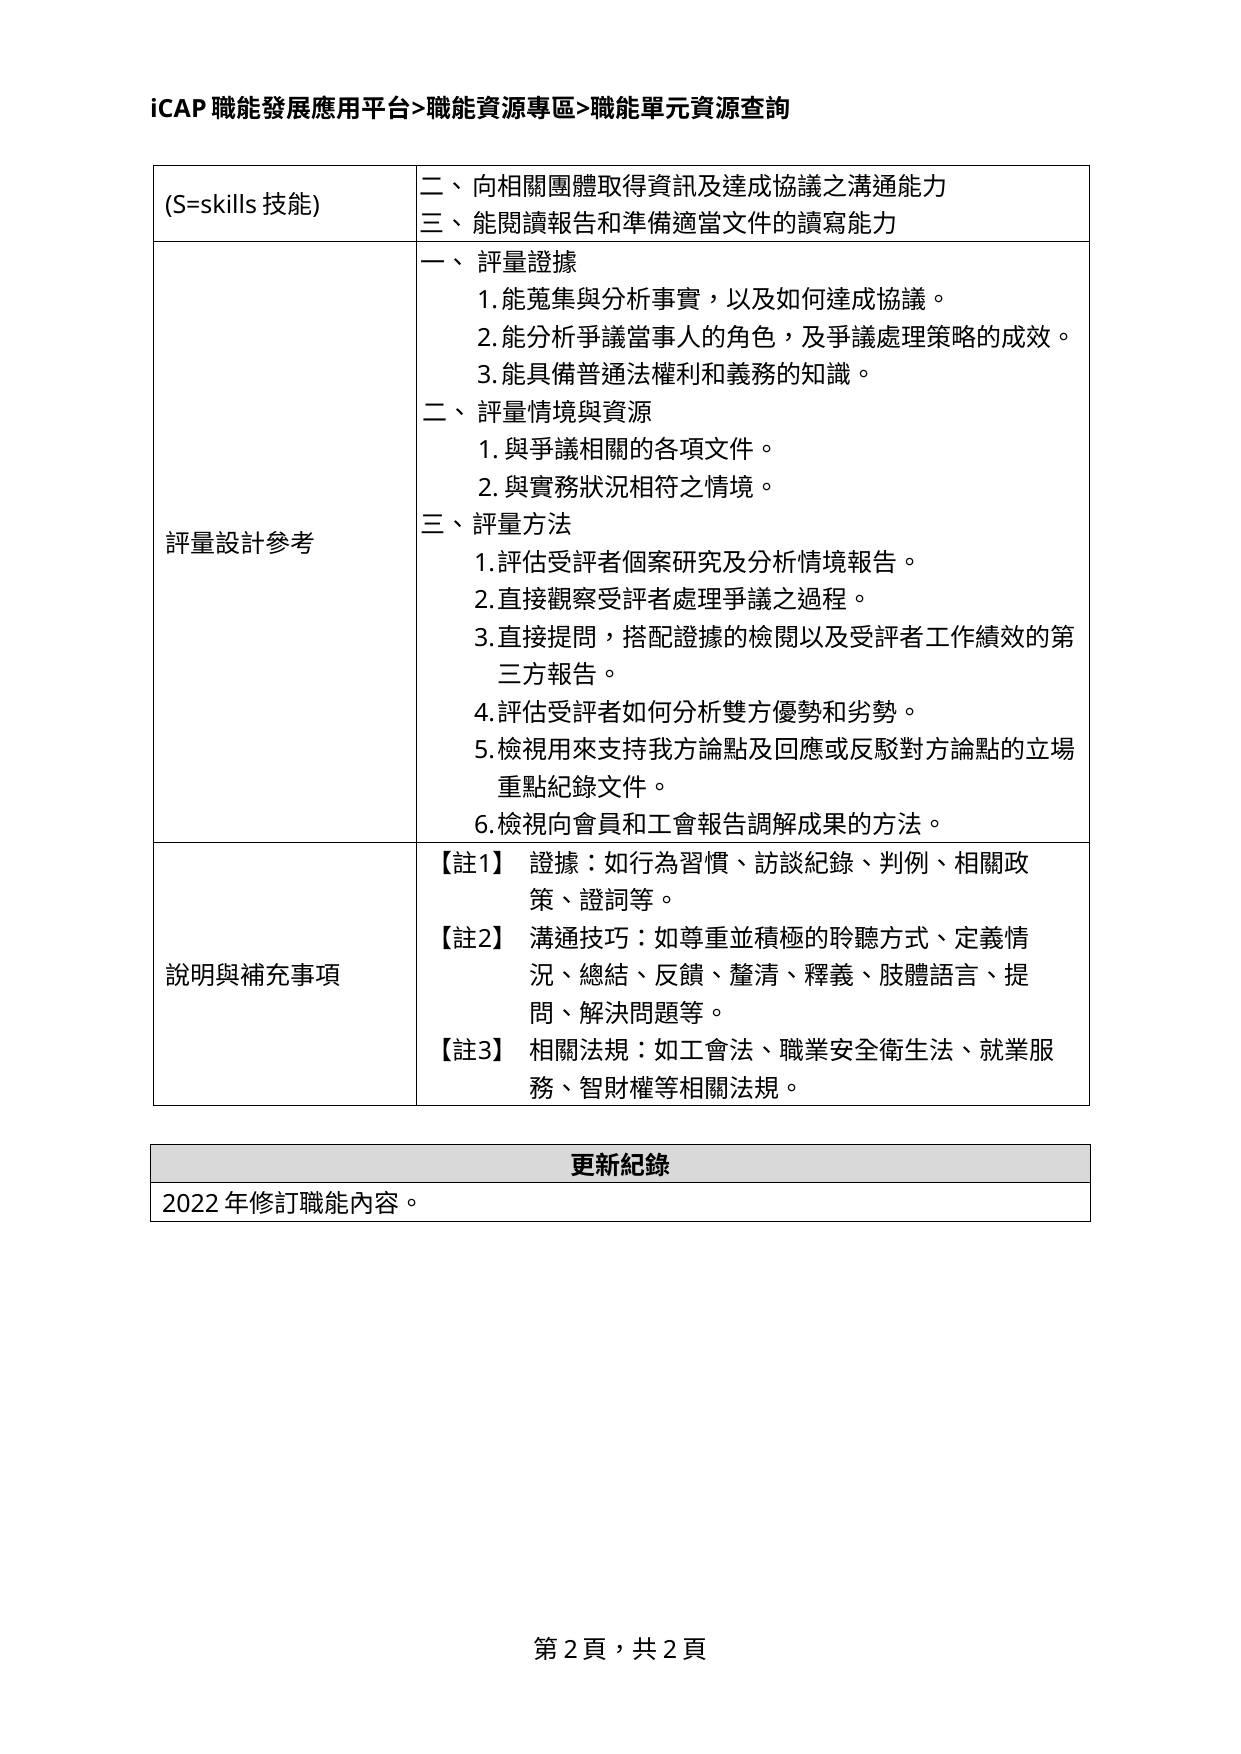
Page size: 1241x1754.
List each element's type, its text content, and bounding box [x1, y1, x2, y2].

table_header 更新紀錄 [151, 1145, 1090, 1182]
table_cell 2022年修訂職能內容。 [151, 1183, 1090, 1221]
table_cell 評量證據 能蒐集與分析事實，以及如何達成協議。 能分析爭議當事人的角色，及爭議處理策略的成效。 能具備普通法權利和義務的知識。 評量情境與資源 與爭議相關的各項文件。 與實務狀況相符之情境。 評量方法 評估受評者個案研究及分析情境報告。 直接觀察受評者處理爭議之過程。 直接提問，搭配證據的檢閱以及受評者工作績效的第三方報告。 評估受評者如何分析雙方優勢和劣勢。 檢視用來支持我方論點及回應或反駁對方論點的立場重點紀錄文件。 檢視向會員和工會報告調解成果的方法。 [417, 242, 1089, 842]
table_cell 說明與補充事項 [154, 843, 416, 1105]
table_cell 判定爭議相關的事實和議題之分析能力 向相關團體取得資訊及達成協議之溝通能力 能閱讀報告和準備適當文件的讀寫能力 [417, 166, 1089, 241]
table_cell 證據：如行為習慣、訪談紀錄、判例、相關政策、證詞等。 溝通技巧：如尊重並積極的聆聽方式、定義情況、總結、反饋、釐清、釋義、肢體語言、提問、解決問題等。 相關法規：如工會法、職業安全衛生法、就業服務、智財權等相關法規。 [417, 843, 1089, 1105]
table_cell (S=skills技能) [154, 166, 416, 241]
table_cell 評量設計參考 [154, 242, 416, 842]
